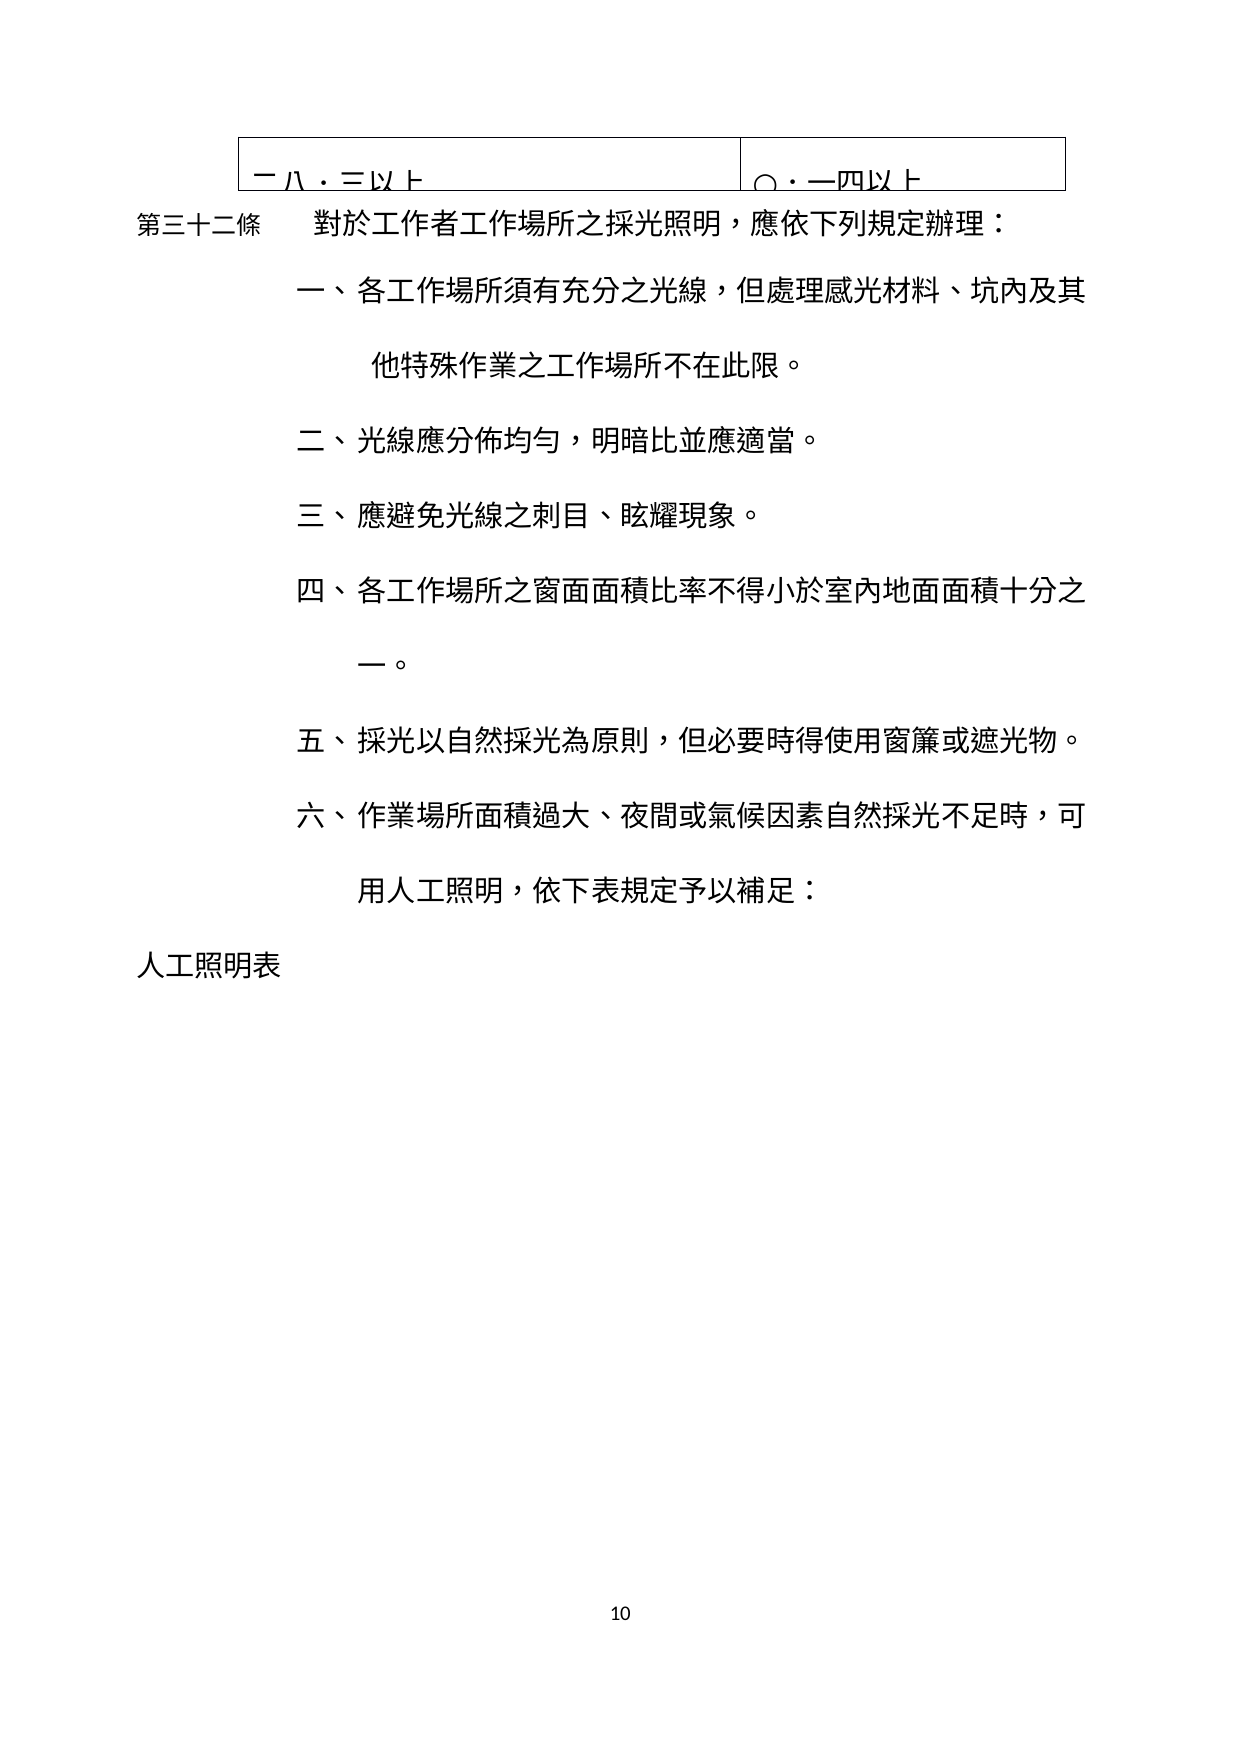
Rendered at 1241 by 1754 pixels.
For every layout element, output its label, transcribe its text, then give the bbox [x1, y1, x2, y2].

table_cell ○．一四以上 [741, 138, 1065, 190]
table_cell 二八．三以上 [239, 138, 740, 190]
list 各工作場所之窗面面積比率不得小於室內地面面積十分之一。 [296, 545, 1104, 695]
list 應避免光線之刺目、眩耀現象。 [296, 470, 1104, 545]
list 光線應分佈均勻，明暗比並應適當。 [296, 395, 1104, 470]
text 人工照明表 [136, 920, 1104, 995]
list 作業場所面積過大、夜間或氣候因素自然採光不足時，可用人工照明，依下表規定予以補足： [296, 770, 1104, 920]
list 採光以自然採光為原則，但必要時得使用窗簾或遮光物。 [296, 695, 1104, 770]
list 對於工作者工作場所之採光照明，應依下列規定辦理： [136, 191, 1104, 245]
list 各工作場所須有充分之光線，但處理感光材料、坑內及其他特殊作業之工作場所不在此限。 [296, 245, 1104, 395]
